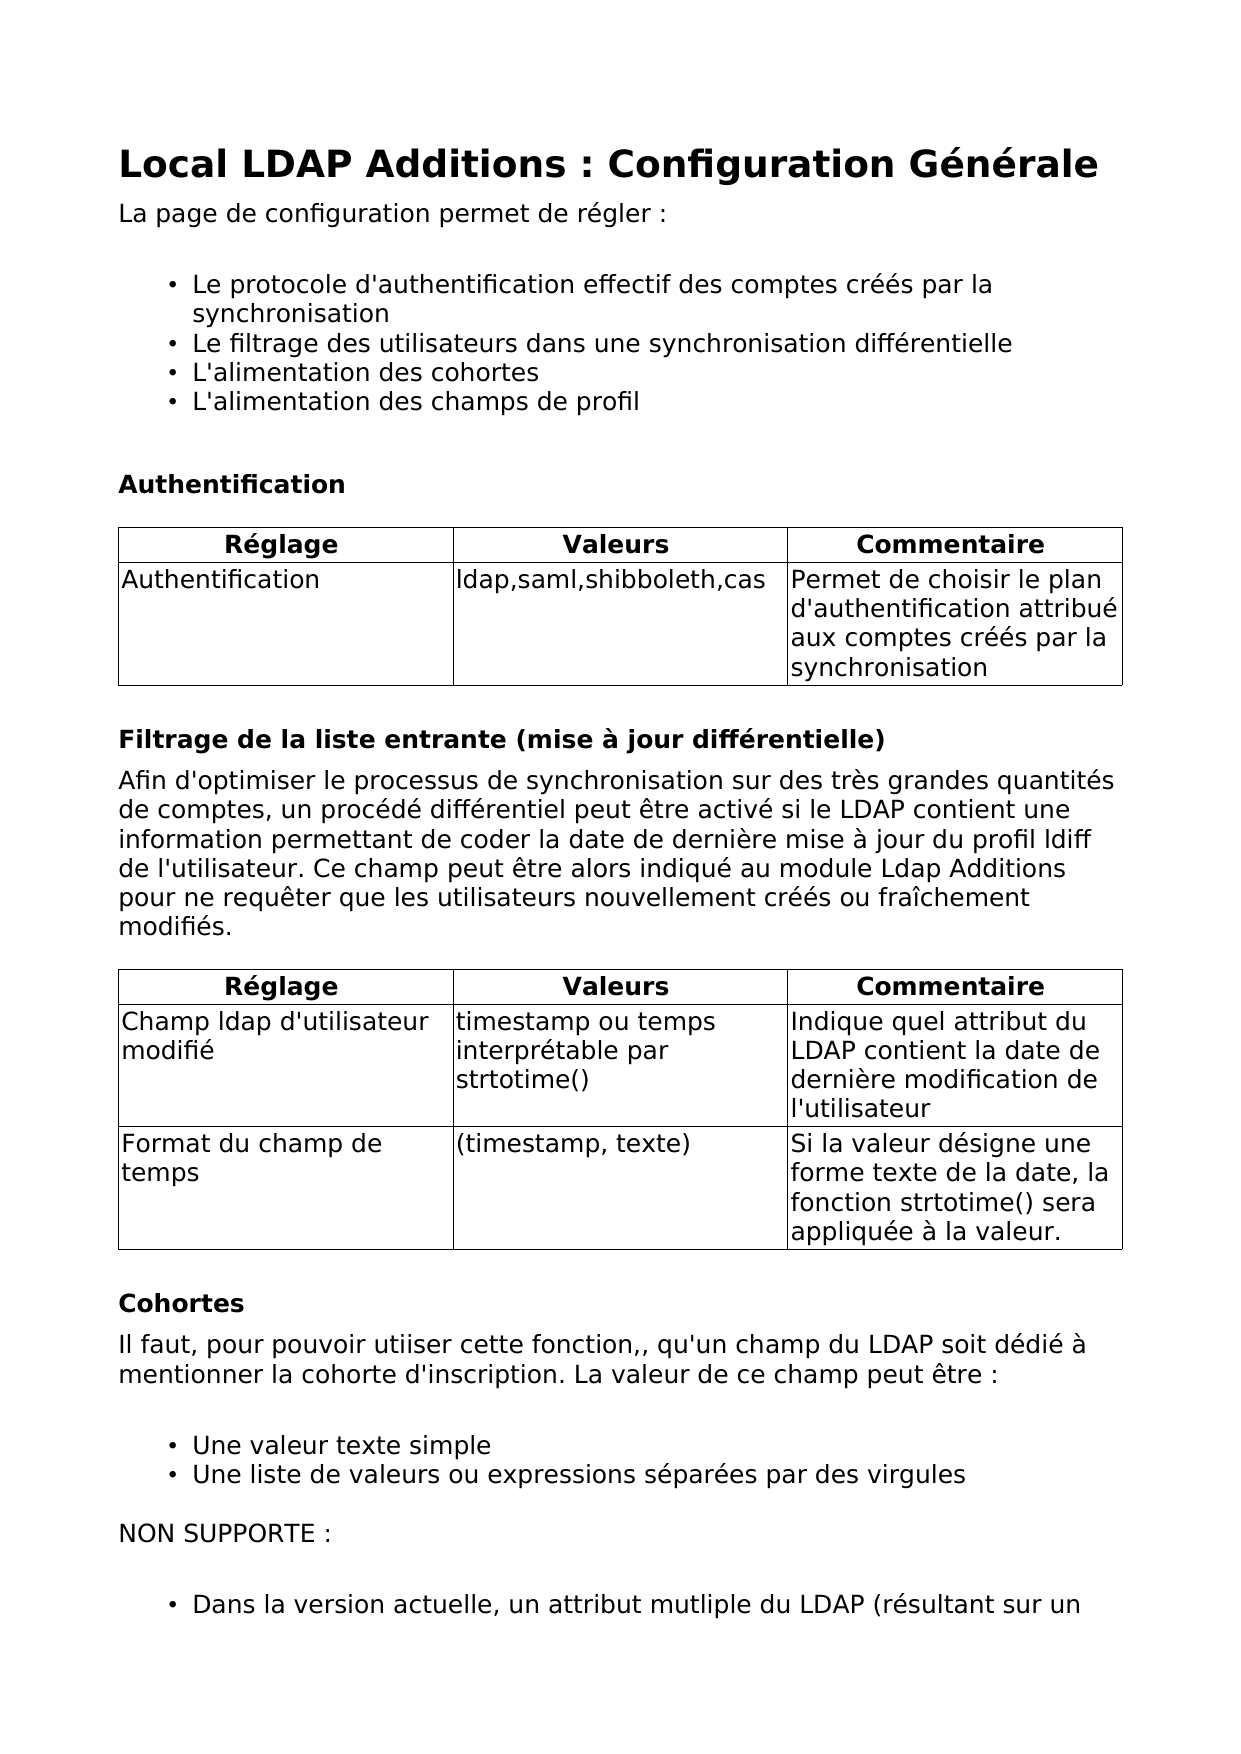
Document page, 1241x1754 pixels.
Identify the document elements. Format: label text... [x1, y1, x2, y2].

table_cell Indique quel attribut du LDAP contient la date de dernière modification de l'utilisateur [788, 1005, 1122, 1126]
table_cell timestamp ou temps interprétable par strtotime() [454, 1005, 787, 1126]
table_cell Permet de choisir le plan d'authentification attribué aux comptes créés par la synchronisation [788, 563, 1122, 685]
list Dans la version actuelle, un attribut mutliple du LDAP (résultant sur un [177, 1590, 1122, 1619]
text NON SUPPORTE : [118, 1519, 1122, 1548]
table_cell ldap,saml,shibboleth,cas [454, 563, 787, 685]
table_cell Authentification [119, 563, 453, 685]
subtitle Cohortes [118, 1289, 1122, 1318]
list L'alimentation des champs de profil [177, 387, 1122, 416]
table_header Réglage [119, 528, 453, 562]
table_cell Champ ldap d'utilisateur modifié [119, 1005, 453, 1126]
list Le protocole d'authentification effectif des comptes créés par la synchronisation [177, 270, 1122, 329]
table_header Réglage [119, 970, 453, 1004]
table_cell Format du champ de temps [119, 1127, 453, 1249]
list Le filtrage des utilisateurs dans une synchronisation différentielle [177, 329, 1122, 358]
list Une liste de valeurs ou expressions séparées par des virgules [177, 1460, 1122, 1489]
table_header Valeurs [454, 528, 787, 562]
list Une valeur texte simple [177, 1431, 1122, 1460]
table_cell (timestamp, texte) [454, 1127, 787, 1249]
subtitle Authentification [118, 471, 1122, 500]
text Il faut, pour pouvoir utiiser cette fonction,, qu'un champ du LDAP soit dédié à mentionner la cohorte d'inscription. La valeur de ce champ peut être : [118, 1331, 1122, 1389]
subtitle Filtrage de la liste entrante (mise à jour différentielle) [118, 725, 1122, 754]
table_header Valeurs [454, 970, 787, 1004]
list L'alimentation des cohortes [177, 358, 1122, 387]
table_header Commentaire [788, 970, 1122, 1004]
text La page de configuration permet de régler : [118, 199, 1122, 228]
table_cell Si la valeur désigne une forme texte de la date, la fonction strtotime() sera appliquée à la valeur. [788, 1127, 1122, 1249]
text Afin d'optimiser le processus de synchronisation sur des très grandes quantités de comptes, un procédé différentiel peut être activé si le LDAP contient une information permettant de coder la date de dernière mise à jour du profil ldiff de l'utilisateur. Ce champ peut être alors indiqué au module Ldap Additions pour ne requêter que les utilisateurs nouvellement créés ou fraîchement modifiés. [118, 766, 1122, 941]
table_header Commentaire [788, 528, 1122, 562]
subtitle Local LDAP Additions : Configuration Générale [118, 143, 1122, 187]
